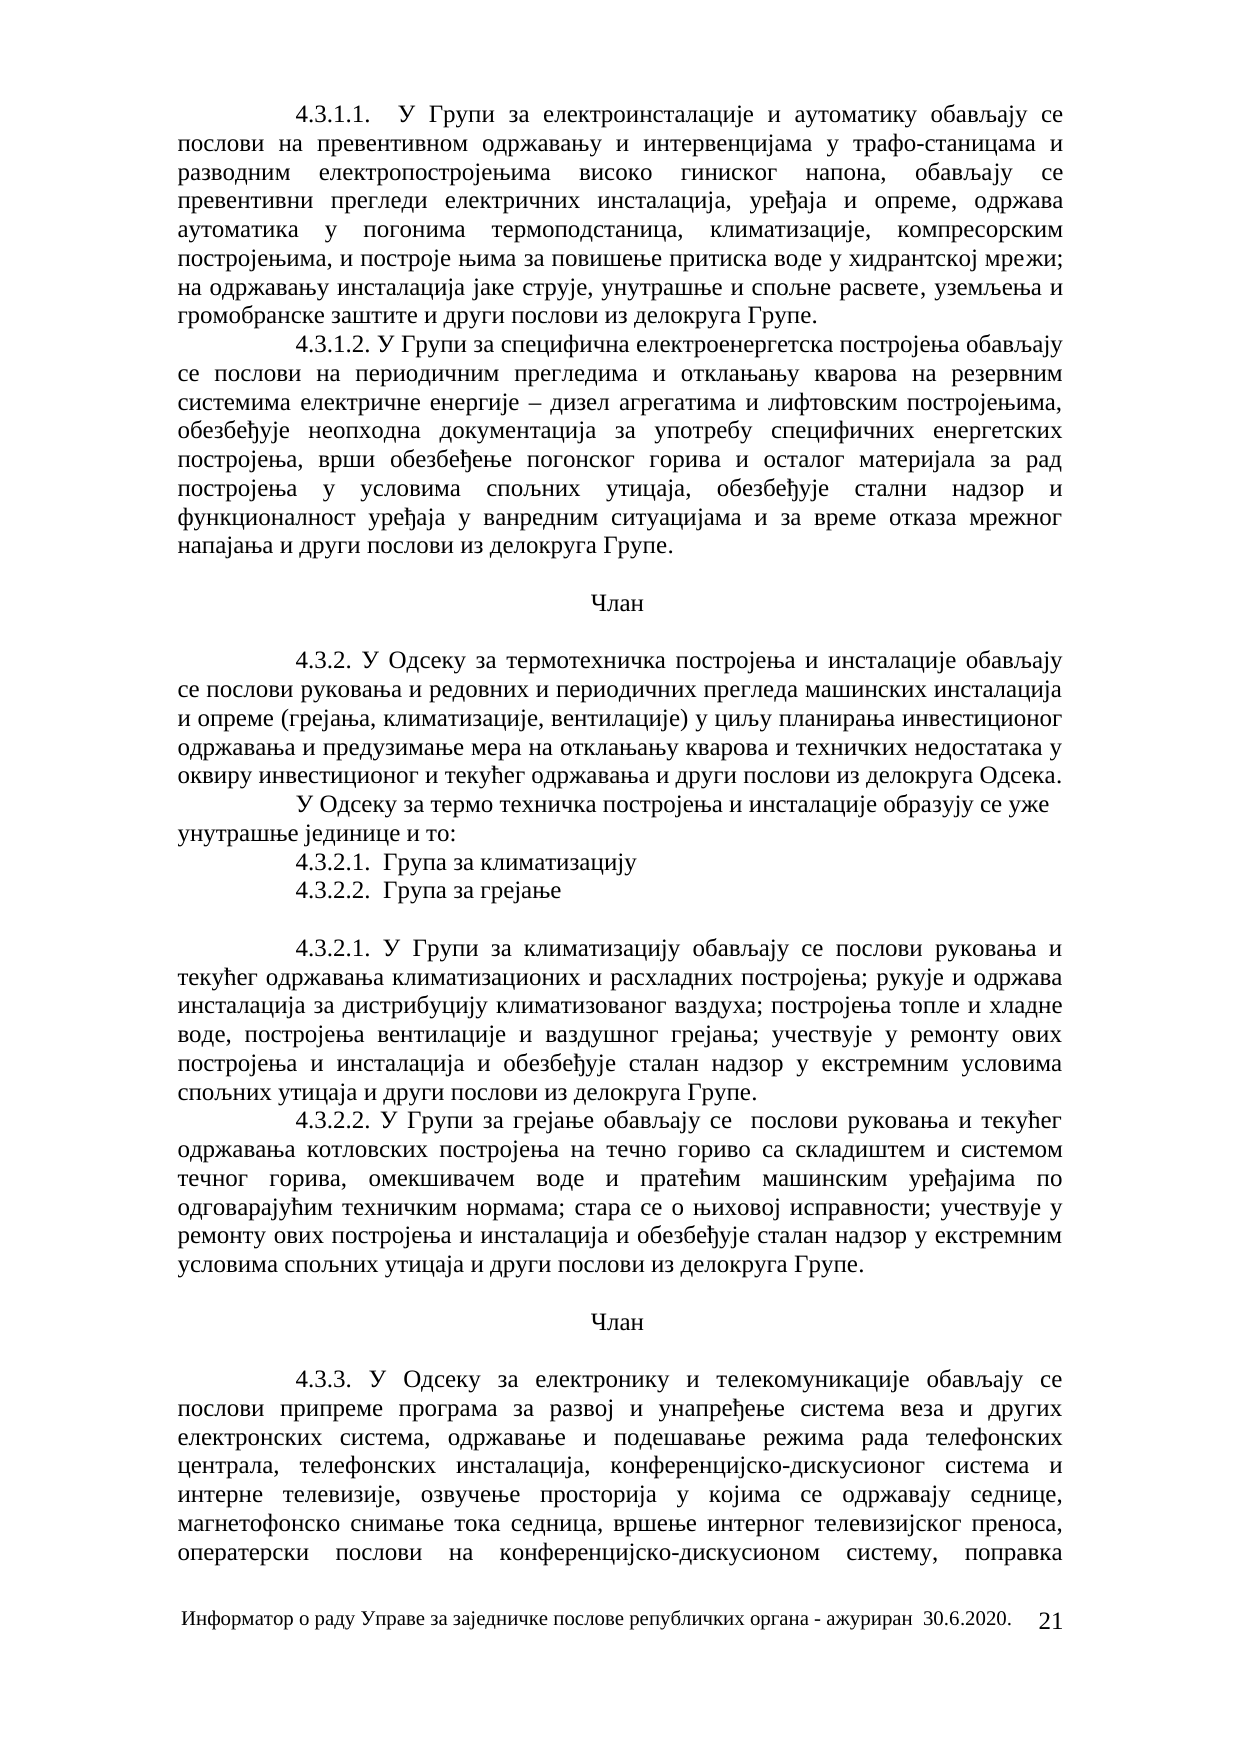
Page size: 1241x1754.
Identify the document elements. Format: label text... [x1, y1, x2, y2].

text 4.3.2.2. У Групи за грејање обављају се послови руковања и текућег одржавања котловских постројења на течно гориво са складиштем и системом течног горива, омекшивачем воде и пратећим машинским уређајима по одговарајућим техничким нормама; стара се о њиховој исправности; учествује у ремонту ових постројења и инсталација и обезбеђује сталан надзор у екстремним условима спољних утицаја и други послови из делокруга Групе. [177, 1105, 1063, 1278]
text 4.3.2.1. У Групи за климатизацију обављају се послови руковања и текућег одржавања климатизационих и расхладних постројења; рукује и одржава инсталација за дистрибуцију климатизованог ваздуха; постројења топле и хладне воде, постројења вентилације и ваздушног грејања; учествује у ремонту ових постројења и инсталација и обезбеђује сталан надзор у екстремним условима спољних утицаја и други послови из делокруга Групе. [177, 933, 1063, 1105]
text Члан [177, 588, 1063, 617]
text 4.3.2. У Одсеку за термотехничка постројења и инсталације обављају се послови руковања и редовних и периодичних прегледа машинских инсталација и опреме (грејања, климатизације, вентилације) у циљу планирања инвестиционог одржавања и предузимање мера на отклањању кварова и техничких недостатака у оквиру инвестиционог и текућег одржавања и други послови из делокруга Одсека. [177, 645, 1063, 789]
text 4.3.2.1. Група за климатизацију [177, 847, 1063, 875]
text 4.3.1.1. У Групи за електроинсталације и аутоматику обављају се послови на превентивном одржавању и интервенцијама у трафо-станицама и разводним електропостројењима високо гиниског напона, обављају се превентивни прегледи електричних инсталација, уређаја и опреме, одржава аутоматика у погонима термоподстаница, климатизације, компресорским постројењима, и построје њима за повишење притиска воде у хидрантској мрежи; на одржавању инсталација јаке струје, унутрашње и спољне расвете, уземљења и громобранске заштите и други послови из делокруга Групе. [177, 99, 1063, 329]
text 4.3.3. У Одсеку за електронику и телекомуникације обављају се послови припреме програма за развој и унапређење система веза и других електронских система, одржавање и подешавање режима рада телефонских централа, телефонских инсталација, конференцијско-дискусионог система и интерне телевизије, озвучење просторија у којима се одржавају седнице, магнетофонско снимање тока седница, вршење интерног телевизијског преноса, оператерски послови на конференцијско-дискусионом систему, поправка [177, 1364, 1063, 1565]
text Члан [177, 1307, 1063, 1335]
text 4.3.2.2. Група за грејање [177, 875, 1063, 904]
text У Одсеку за термо техничка постројења и инсталације образују се уже унутрашње јединице и то: [177, 789, 1063, 847]
text 4.3.1.2. У Групи за специфична електроенергетска постројења обављају се послови на периодичним прегледима и отклањању кварова на резервним системима електричне енергије – дизел агрегатима и лифтовским постројењима, обезбеђује неопходна документација за употребу специфичних енергетских постројења, врши обезбеђење погонског горива и осталог материјала за рад постројења у условима спољних утицаја, обезбеђује стални надзор и функционалност уређаја у ванредним ситуацијама и за време отказа мрежног напајања и други послови из делокруга Групе. [177, 329, 1063, 559]
